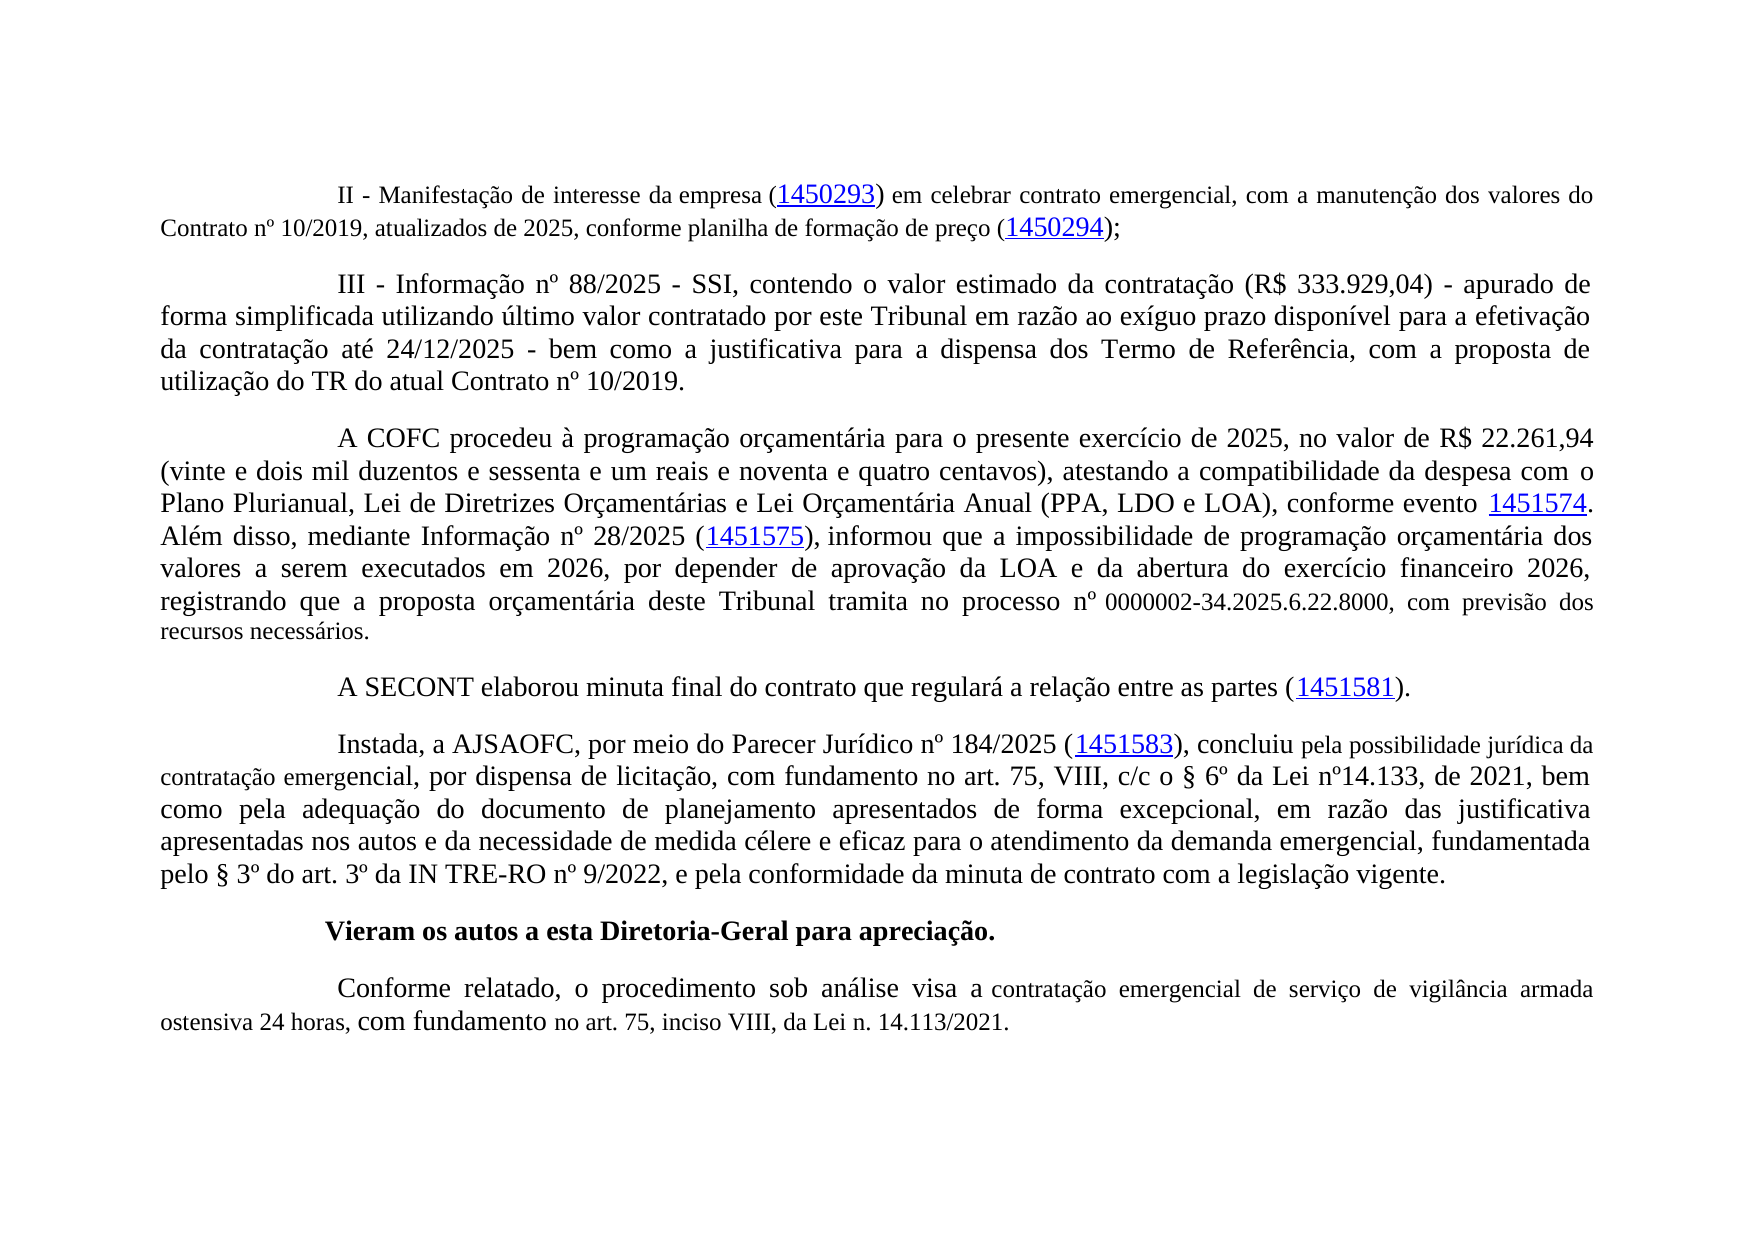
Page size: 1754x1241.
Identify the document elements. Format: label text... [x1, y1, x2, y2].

text A SECONT elaborou minuta final do contrato que regulará a relação entre as partes (1451581). [160, 670, 1594, 702]
text Vieram os autos a esta Diretoria-Geral para apreciação. [148, 914, 1594, 946]
text Instada, a AJSAOFC, por meio do Parecer Jurídico nº 184/2025 (1451583), concluiu pela possibilidade jurídica da contratação emergencial, por dispensa de licitação, com fundamento no art. 75, VIII, c/c o § 6º da Lei nº14.133, de 2021, bem como pela adequação do documento de planejamento apresentados de forma excepcional, em razão das justificativa apresentadas nos autos e da necessidade de medida célere e eficaz para o atendimento da demanda emergencial, fundamentada pelo § 3º do art. 3º da IN TRE-RO nº 9/2022, e pela conformidade da minuta de contrato com a legislação vigente. [160, 727, 1594, 889]
text II - Manifestação de interesse da empresa (1450293) em celebrar contrato emergencial, com a manutenção dos valores do Contrato nº 10/2019, atualizados de 2025, conforme planilha de formação de preço (1450294); [160, 177, 1594, 242]
text Conforme relatado, o procedimento sob análise visa a contratação emergencial de serviço de vigilância armada ostensiva 24 horas, com fundamento no art. 75, inciso VIII, da Lei n. 14.113/2021. [160, 971, 1594, 1036]
text III - Informação nº 88/2025 - SSI, contendo o valor estimado da contratação (R$ 333.929,04) - apurado de forma simplificada utilizando último valor contratado por este Tribunal em razão ao exíguo prazo disponível para a efetivação da contratação até 24/12/2025 - bem como a justificativa para a dispensa dos Termo de Referência, com a proposta de utilização do TR do atual Contrato nº 10/2019. [160, 267, 1594, 397]
text A COFC procedeu à programação orçamentária para o presente exercício de 2025, no valor de R$ 22.261,94 (vinte e dois mil duzentos e sessenta e um reais e noventa e quatro centavos), atestando a compatibilidade da despesa com o Plano Plurianual, Lei de Diretrizes Orçamentárias e Lei Orçamentária Anual (PPA, LDO e LOA), conforme evento 1451574. Além disso, mediante Informação nº 28/2025 (1451575), informou que a impossibilidade de programação orçamentária dos valores a serem executados em 2026, por depender de aprovação da LOA e da abertura do exercício financeiro 2026, registrando que a proposta orçamentária deste Tribunal tramita no processo nº 0000002-34.2025.6.22.8000, com previsão dos recursos necessários. [160, 422, 1594, 645]
